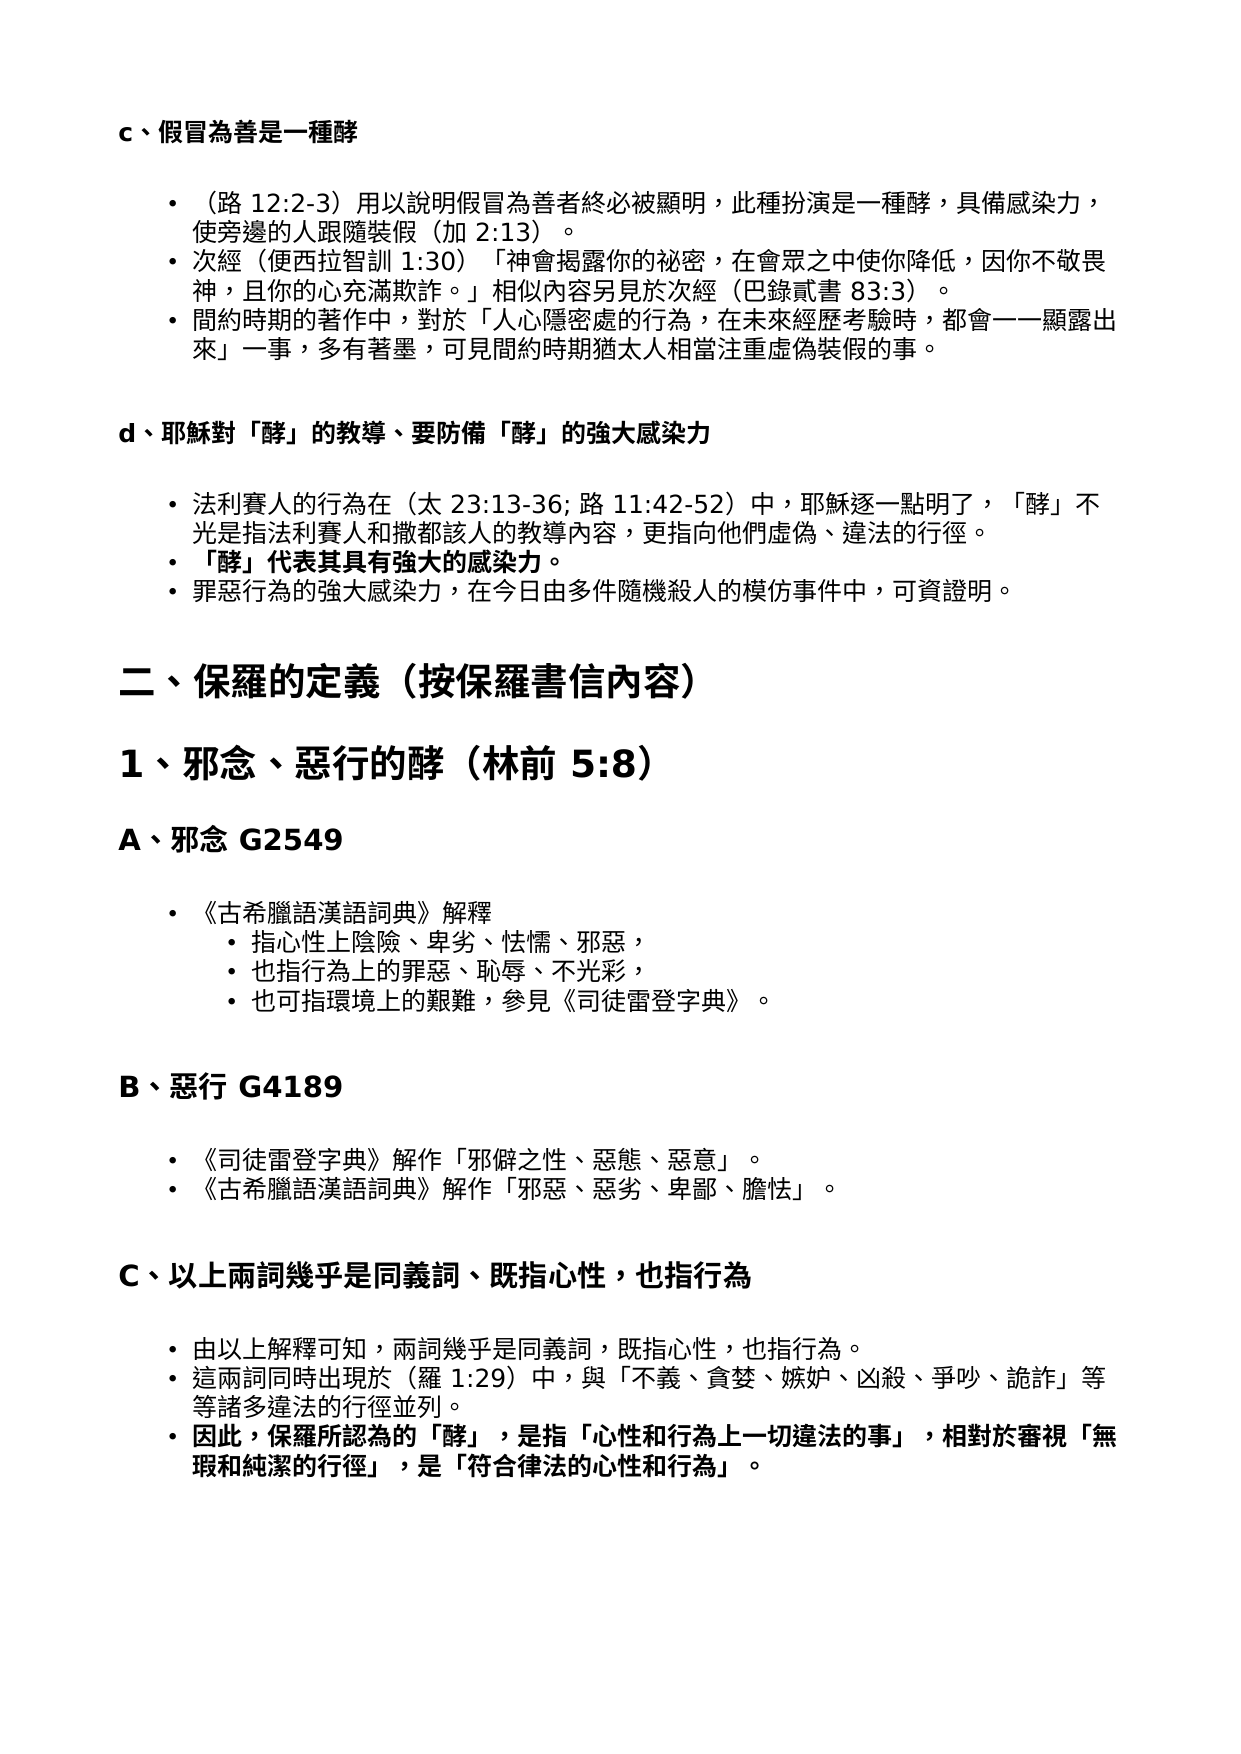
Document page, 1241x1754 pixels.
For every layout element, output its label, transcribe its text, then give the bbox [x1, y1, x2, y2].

list 《古希臘語漢語詞典》解釋 [177, 899, 1122, 928]
list 這兩詞同時出現於（羅 1:29）中，與「不義、貪婪、嫉妒、凶殺、爭吵、詭詐」等等諸多違法的行徑並列。 [177, 1364, 1122, 1423]
list （路 12:2-3）用以說明假冒為善者終必被顯明，此種扮演是一種酵，具備感染力，使旁邊的人跟隨裝假（加 2:13）。 [177, 189, 1122, 248]
subtitle C、以上兩詞幾乎是同義詞、既指心性，也指行為 [118, 1259, 1122, 1293]
list 也指行為上的罪惡、恥辱、不光彩， [236, 958, 1122, 987]
list 因此，保羅所認為的「酵」，是指「心性和行為上一切違法的事」，相對於審視「無瑕和純潔的行徑」，是「符合律法的心性和行為」。 [177, 1423, 1122, 1481]
list 《司徒雷登字典》解作「邪僻之性、惡態、惡意」。 [177, 1146, 1122, 1176]
list 罪惡行為的強大感染力，在今日由多件隨機殺人的模仿事件中，可資證明。 [177, 577, 1122, 607]
list 《古希臘語漢語詞典》解作「邪惡、惡劣、卑鄙、膽怯」。 [177, 1176, 1122, 1205]
subtitle c、假冒為善是一種酵 [118, 118, 1122, 147]
list 也可指環境上的艱難，參見《司徒雷登字典》。 [236, 987, 1122, 1016]
list 「酵」代表其具有強大的感染力。 [177, 548, 1122, 577]
list 法利賽人的行為在（太 23:13-36; 路 11:42-52）中，耶穌逐一點明了，「酵」不光是指法利賽人和撒都該人的教導內容，更指向他們虛偽、違法的行徑。 [177, 490, 1122, 548]
subtitle 1、邪念、惡行的酵（林前 5:8） [118, 742, 1122, 786]
list 指心性上陰險、卑劣、怯懦、邪惡， [236, 928, 1122, 958]
list 由以上解釋可知，兩詞幾乎是同義詞，既指心性，也指行為。 [177, 1335, 1122, 1364]
list 間約時期的著作中，對於「人心隱密處的行為，在未來經歷考驗時，都會一一顯露出來」一事，多有著墨，可見間約時期猶太人相當注重虛偽裝假的事。 [177, 306, 1122, 364]
list 次經（便西拉智訓 1:30）「神會揭露你的祕密，在會眾之中使你降低，因你不敬畏神，且你的心充滿欺詐。」相似內容另見於次經（巴錄貳書 83:3）。 [177, 248, 1122, 306]
subtitle d、耶穌對「酵」的教導、要防備「酵」的強大感染力 [118, 419, 1122, 448]
subtitle A、邪念 G2549 [118, 823, 1122, 857]
subtitle B、惡行 G4189 [118, 1070, 1122, 1104]
subtitle 二、保羅的定義（按保羅書信內容） [118, 661, 1122, 705]
